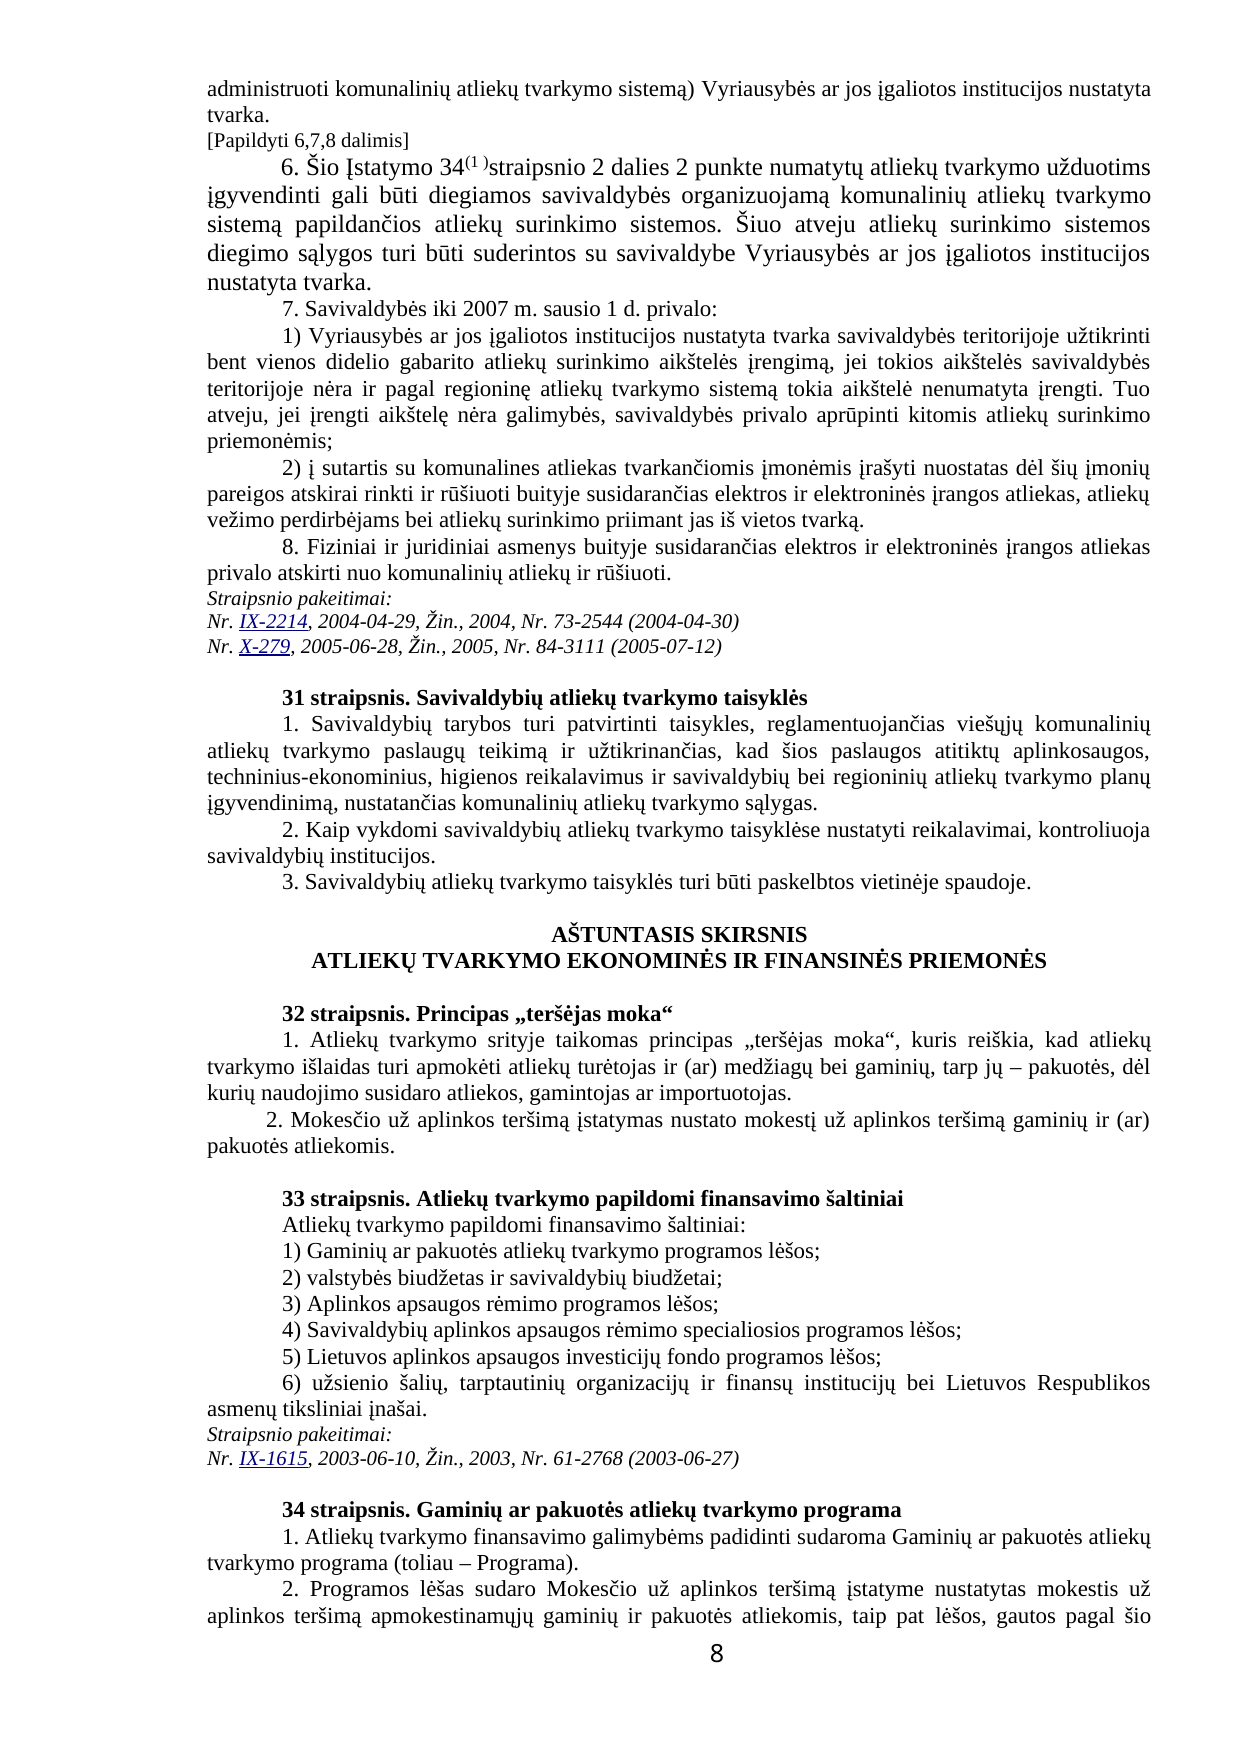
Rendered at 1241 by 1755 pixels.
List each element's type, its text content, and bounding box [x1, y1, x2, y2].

text 33 straipsnis. Atliekų tvarkymo papildomi finansavimo šaltiniai [207, 1185, 1152, 1211]
text 8. Fiziniai ir juridiniai asmenys buityje susidarančias elektros ir elektroninės įrangos atliekas privalo atskirti nuo komunalinių atliekų ir rūšiuoti. [207, 533, 1152, 585]
text 7. Savivaldybės iki 2007 m. sausio 1 d. privalo: [207, 296, 1152, 322]
text Straipsnio pakeitimai: [207, 585, 1152, 609]
text 2) valstybės biudžetas ir savivaldybių biudžetai; [207, 1264, 1152, 1290]
text 1. Atliekų tvarkymo srityje taikomas principas „teršėjas moka“, kuris reiškia, kad atliekų tvarkymo išlaidas turi apmokėti atliekų turėtojas ir (ar) medžiagų bei gaminių, tarp jų – pakuotės, dėl kurių naudojimo susidaro atliekos, gamintojas ar importuotojas. [207, 1027, 1152, 1106]
text ATLIEKŲ TVARKYMO EKONOMINĖS IR FINANSINĖS PRIEMONĖS [207, 947, 1152, 974]
text 3) Aplinkos apsaugos rėmimo programos lėšos; [207, 1290, 1152, 1316]
text 31 straipsnis. Savivaldybių atliekų tvarkymo taisyklės [207, 684, 1152, 710]
text 4) Savivaldybių aplinkos apsaugos rėmimo specialiosios programos lėšos; [207, 1316, 1152, 1343]
text 1) Gaminių ar pakuotės atliekų tvarkymo programos lėšos; [207, 1237, 1152, 1264]
text 32 straipsnis. Principas „teršėjas moka“ [207, 1000, 1152, 1027]
text Atliekų tvarkymo papildomi finansavimo šaltiniai: [207, 1211, 1152, 1237]
text 6. Šio Įstatymo 34(1 )straipsnio 2 dalies 2 punkte numatytų atliekų tvarkymo užduotims įgyvendinti gali būti diegiamos savivaldybės organizuojamą komunalinių atliekų tvarkymo sistemą papildančios atliekų surinkimo sistemos. Šiuo atveju atliekų surinkimo sistemos diegimo sąlygos turi būti suderintos su savivaldybe Vyriausybės ar jos įgaliotos institucijos nustatyta tvarka. [207, 152, 1152, 296]
text 2. Kaip vykdomi savivaldybių atliekų tvarkymo taisyklėse nustatyti reikalavimai, kontroliuoja savivaldybių institucijos. [207, 816, 1152, 868]
text 1. Savivaldybių tarybos turi patvirtinti taisykles, reglamentuojančias viešųjų komunalinių atliekų tvarkymo paslaugų teikimą ir užtikrinančias, kad šios paslaugos atitiktų aplinkosaugos, techninius-ekonominius, higienos reikalavimus ir savivaldybių bei regioninių atliekų tvarkymo planų įgyvendinimą, nustatančias komunalinių atliekų tvarkymo sąlygas. [207, 710, 1152, 816]
text 2. Programos lėšas sudaro Mokesčio už aplinkos teršimą įstatyme nustatytas mokestis už aplinkos teršimą apmokestinamųjų gaminių ir pakuotės atliekomis, taip pat lėšos, gautos pagal šio [207, 1575, 1152, 1628]
text [Papildyti 6,7,8 dalimis] [207, 128, 1152, 152]
text Nr. X-279, 2005-06-28, Žin., 2005, Nr. 84-3111 (2005-07-12) [207, 633, 1152, 658]
text Straipsnio pakeitimai: [207, 1422, 1152, 1446]
text 5) Lietuvos aplinkos apsaugos investicijų fondo programos lėšos; [207, 1343, 1152, 1369]
text Nr. IX-2214, 2004-04-29, Žin., 2004, Nr. 73-2544 (2004-04-30) [207, 609, 1152, 633]
text 34 straipsnis. Gaminių ar pakuotės atliekų tvarkymo programa [207, 1496, 1152, 1523]
text 1. Atliekų tvarkymo finansavimo galimybėms padidinti sudaroma Gaminių ar pakuotės atliekų tvarkymo programa (toliau – Programa). [207, 1523, 1152, 1575]
text administruoti komunalinių atliekų tvarkymo sistemą) Vyriausybės ar jos įgaliotos institucijos nustatyta tvarka. [207, 75, 1152, 128]
text 1) Vyriausybės ar jos įgaliotos institucijos nustatyta tvarka savivaldybės teritorijoje užtikrinti bent vienos didelio gabarito atliekų surinkimo aikštelės įrengimą, jei tokios aikštelės savivaldybės teritorijoje nėra ir pagal regioninę atliekų tvarkymo sistemą tokia aikštelė nenumatyta įrengti. Tuo atveju, jei įrengti aikštelę nėra galimybės, savivaldybės privalo aprūpinti kitomis atliekų surinkimo priemonėmis; [207, 322, 1152, 454]
subtitle aštuntasis skirsnis [207, 921, 1152, 947]
text 3. Savivaldybių atliekų tvarkymo taisyklės turi būti paskelbtos vietinėje spaudoje. [207, 868, 1152, 895]
text 2) į sutartis su komunalines atliekas tvarkančiomis įmonėmis įrašyti nuostatas dėl šių įmonių pareigos atskirai rinkti ir rūšiuoti buityje susidarančias elektros ir elektroninės įrangos atliekas, atliekų vežimo perdirbėjams bei atliekų surinkimo priimant jas iš vietos tvarką. [207, 454, 1152, 533]
text 2. Mokesčio už aplinkos teršimą įstatymas nustato mokestį už aplinkos teršimą gaminių ir (ar) pakuotės atliekomis. [207, 1106, 1152, 1158]
text Nr. IX-1615, 2003-06-10, Žin., 2003, Nr. 61-2768 (2003-06-27) [207, 1446, 1152, 1470]
text 6) užsienio šalių, tarptautinių organizacijų ir finansų institucijų bei Lietuvos Respublikos asmenų tiksliniai įnašai. [207, 1369, 1152, 1422]
